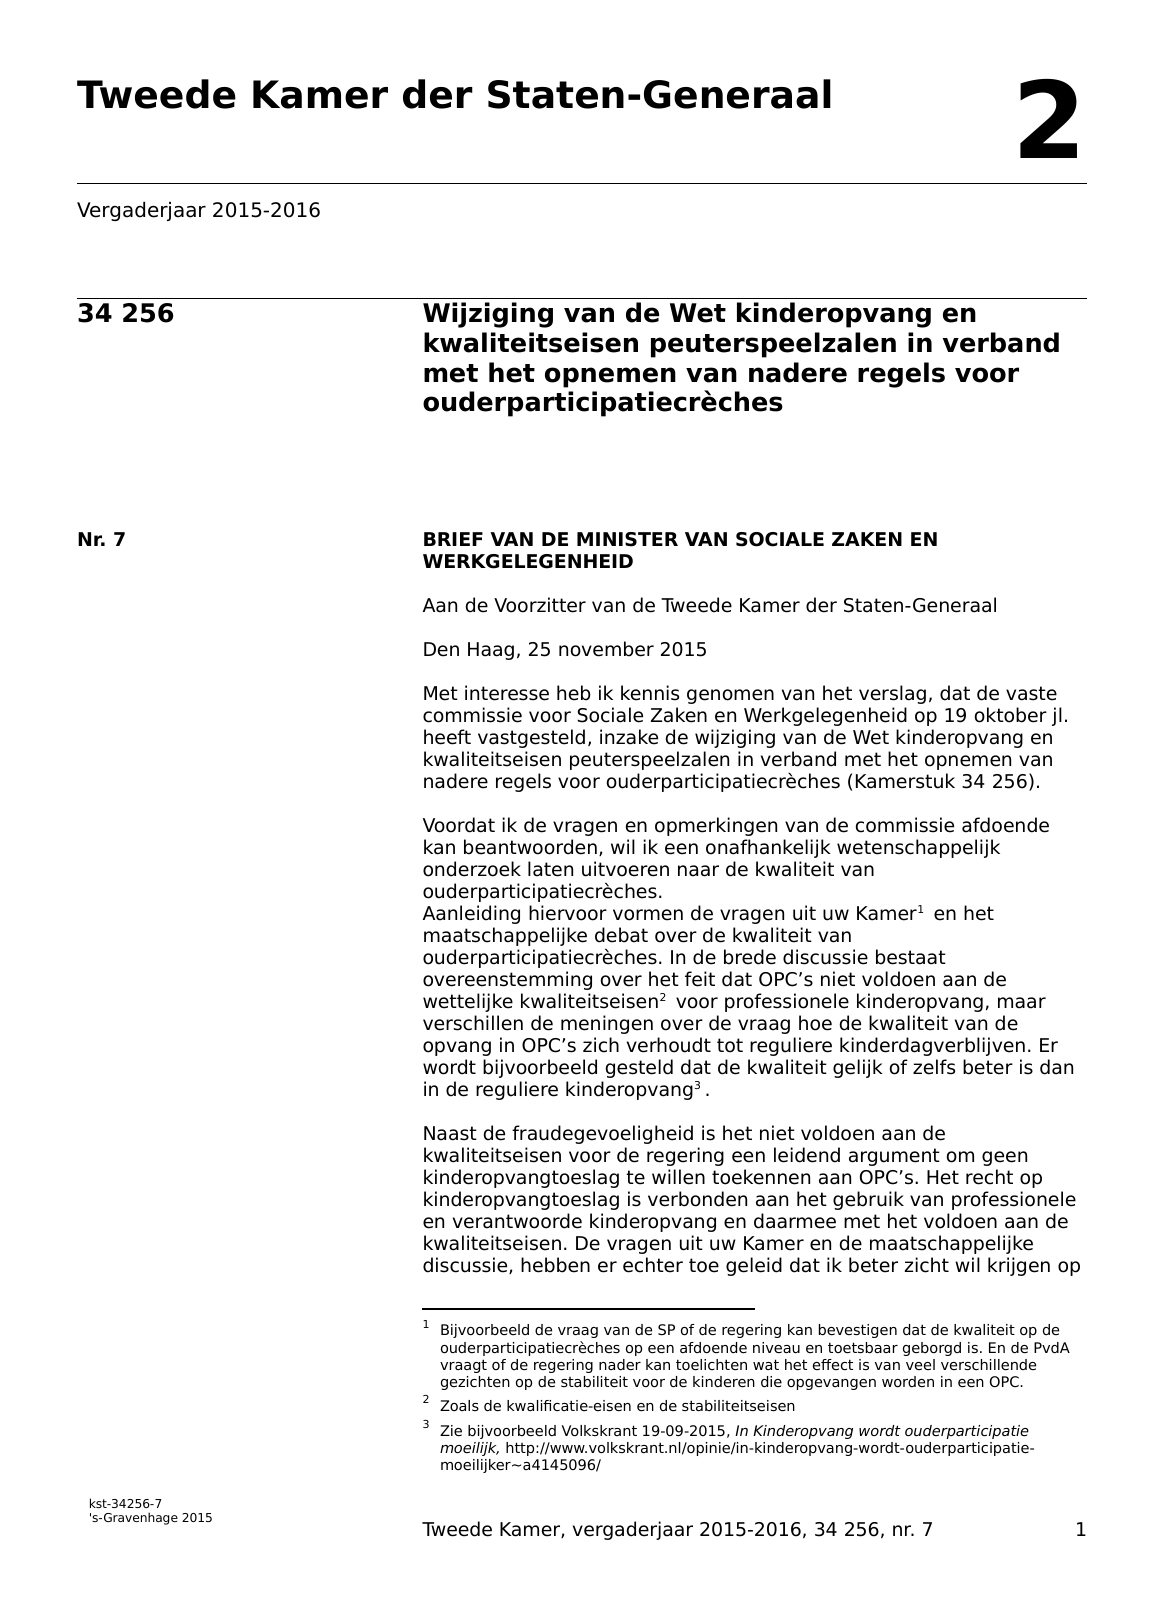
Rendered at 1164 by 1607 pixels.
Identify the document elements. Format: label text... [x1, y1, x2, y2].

text Aanleiding hiervoor vormen de vragen uit uw Kamer en het maatschappelijke debat over de kwaliteit van ouderparticipatiecrèches. In de brede discussie bestaat overeenstemming over het feit dat OPC’s niet voldoen aan de wettelijke kwaliteitseisen voor professionele kinderopvang, maar verschillen de meningen over de vraag hoe de kwaliteit van de opvang in OPC’s zich verhoudt tot reguliere kinderdagverblijven. Er wordt bijvoorbeeld gesteld dat de kwaliteit gelijk of zelfs beter is dan in de reguliere kinderopvang. [422, 903, 1087, 1101]
text Met interesse heb ik kennis genomen van het verslag, dat de vaste commissie voor Sociale Zaken en Werkgelegenheid op 19 oktober jl. heeft vastgesteld, inzake de wijziging van de Wet kinderopvang en kwaliteitseisen peuterspeelzalen in verband met het opnemen van nadere regels voor ouderparticipatiecrèches (Kamerstuk 34 256). [422, 683, 1087, 793]
table_header 2 [886, 59, 1087, 183]
table_header Tweede Kamer der Staten-Generaal [77, 59, 886, 183]
text Zie bijvoorbeeld Volkskrant 19-09-2015, In Kinderopvang wordt ouderparticipatie moeilijk, http://www.volkskrant.nl/opinie/in-kinderopvang-wordt-ouderparticipatie-moeilijker~a4145096/ [422, 1418, 1087, 1474]
text Bijvoorbeeld de vraag van de SP of de regering kan bevestigen dat de kwaliteit op de ouderparticipatiecrèches op een afdoende niveau en toetsbaar geborgd is. En de PvdA vraagt of de regering nader kan toelichten wat het effect is van veel verschillende gezichten op de stabiliteit voor de kinderen die opgevangen worden in een OPC. [422, 1318, 1087, 1391]
text kst-34256-7 [88, 1497, 323, 1511]
text Zoals de kwalificatie-eisen en de stabiliteitseisen [422, 1393, 1087, 1416]
table_cell Vergaderjaar 2015-2016 [77, 184, 1087, 298]
text Aan de Voorzitter van de Tweede Kamer der Staten-Generaal [422, 595, 1087, 617]
subtitle 34 256 Wijziging van de Wet kinderopvang en kwaliteitseisen peuterspeelzalen in verband met het opnemen van nadere regels voor ouderparticipatiecrèches [77, 299, 1087, 418]
text 's-Gravenhage 2015 [88, 1511, 323, 1525]
text Den Haag, 25 november 2015 [422, 639, 1087, 661]
text Naast de fraudegevoeligheid is het niet voldoen aan de kwaliteitseisen voor de regering een leidend argument om geen kinderopvangtoeslag te willen toekennen aan OPC’s. Het recht op kinderopvangtoeslag is verbonden aan het gebruik van professionele en verantwoorde kinderopvang en daarmee met het voldoen aan de kwaliteitseisen. De vragen uit uw Kamer en de maatschappelijke discussie, hebben er echter toe geleid dat ik beter zicht wil krijgen op [422, 1123, 1087, 1277]
text Voordat ik de vragen en opmerkingen van de commissie afdoende kan beantwoorden, wil ik een onafhankelijk wetenschappelijk onderzoek laten uitvoeren naar de kwaliteit van ouderparticipatiecrèches. [422, 815, 1087, 903]
subtitle Nr. 7 BRIEF VAN DE MINISTER VAN SOCIALE ZAKEN EN WERKGELEGENHEID [77, 529, 1087, 573]
